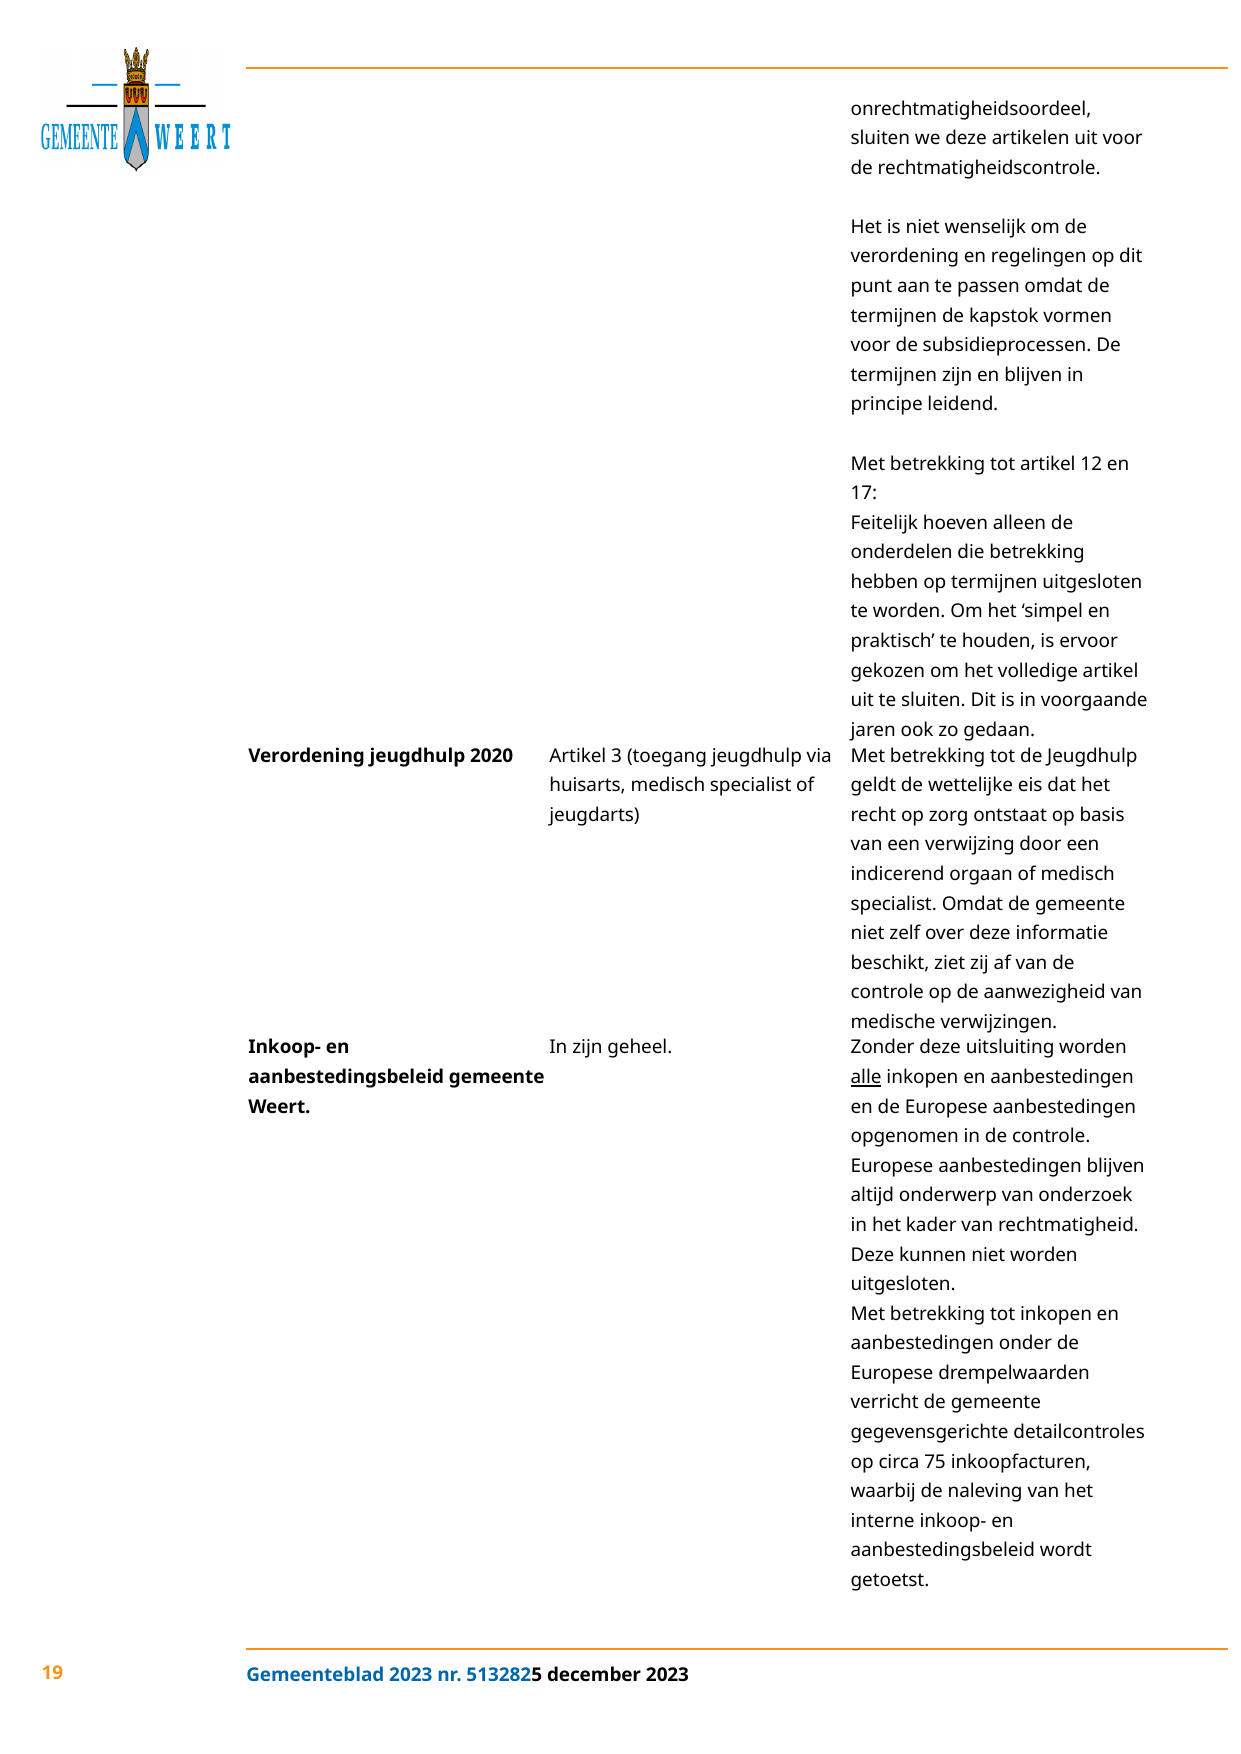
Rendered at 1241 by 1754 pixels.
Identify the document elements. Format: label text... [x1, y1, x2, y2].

table_cell Verordening jeugdhulp 2020 [248, 742, 549, 1034]
table_cell Met betrekking tot de Jeugdhulp geldt de wettelijke eis dat het recht op zorg ontstaat op basis van een verwijzing door een indicerend orgaan of medisch specialist. Omdat de gemeente niet zelf over deze informatie beschikt, ziet zij af van de controle op de aanwezigheid van medische verwijzingen. [850, 742, 1152, 1034]
table_cell [549, 95, 850, 742]
table_cell In zijn geheel. [549, 1034, 850, 1592]
table_cell Zonder deze uitsluiting worden alle inkopen en aanbestedingen en de Europese aanbestedingen opgenomen in de controle. Europese aanbestedingen blijven altijd onderwerp van onderzoek in het kader van rechtmatigheid. Deze kunnen niet worden uitgesloten. Met betrekking tot inkopen en aanbestedingen onder de Europese drempelwaarden verricht de gemeente gegevensgerichte detailcontroles op circa 75 inkoopfacturen, waarbij de naleving van het interne inkoop- en aanbestedingsbeleid wordt getoetst. [850, 1034, 1152, 1592]
table_cell onrechtmatigheidsoordeel, sluiten we deze artikelen uit voor de rechtmatigheidscontrole. Het is niet wenselijk om de verordening en regelingen op dit punt aan te passen omdat de termijnen de kapstok vormen voor de subsidieprocessen. De termijnen zijn en blijven in principe leidend. Met betrekking tot artikel 12 en 17: Feitelijk hoeven alleen de onderdelen die betrekking hebben op termijnen uitgesloten te worden. Om het ‘simpel en praktisch’ te houden, is ervoor gekozen om het volledige artikel uit te sluiten. Dit is in voorgaande jaren ook zo gedaan. [850, 95, 1152, 742]
table_cell Artikel 3 (toegang jeugdhulp via huisarts, medisch specialist of jeugdarts) [549, 742, 850, 1034]
picture [41, 47, 231, 172]
table_cell Inkoop- en aanbestedingsbeleid gemeente Weert. [248, 1034, 549, 1592]
table_cell [248, 95, 549, 742]
